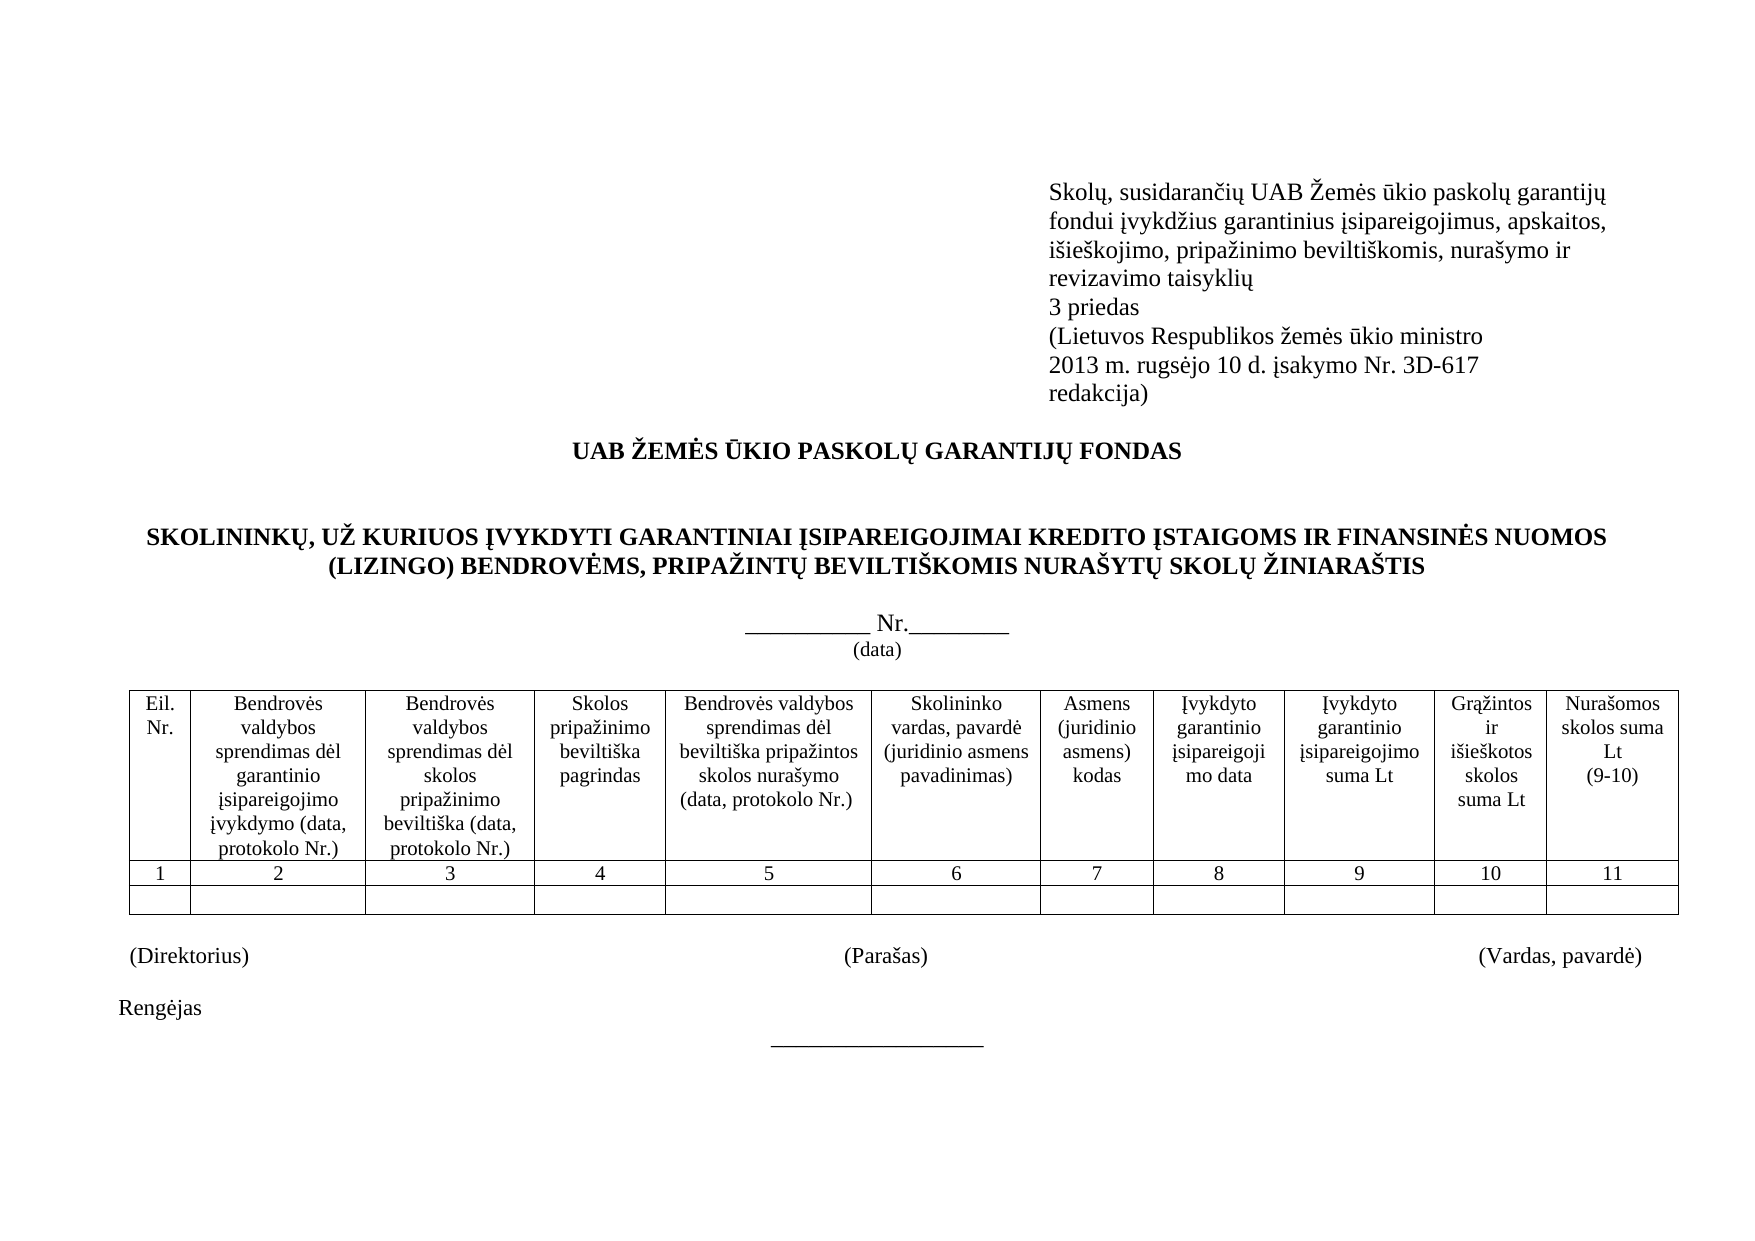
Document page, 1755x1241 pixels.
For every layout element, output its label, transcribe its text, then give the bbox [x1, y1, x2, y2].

table_header Įvykdyto garantinio įsipareigojimo suma Lt [1285, 691, 1434, 859]
table_cell [1041, 886, 1153, 914]
table_cell 10 [1435, 861, 1546, 884]
text 2013 m. rugsėjo 10 d. įsakymo Nr. 3D-617 [1048, 350, 1636, 378]
text SKOLININKŲ, UŽ KURIUOS ĮVYKDYTI GARANTINIAI ĮSIPAREIGOJIMAI KREDITO ĮSTAIGOMS IR FINANSINĖS NUOMOS (LIZINGO) BENDROVĖMS, PRIPAŽINTŲ BEVILTIŠKOMIS NURAŠYTŲ SKOLŲ ŽINIARAŠTIS [118, 522, 1636, 580]
table_header Įvykdyto garantinio įsipareigojimo data [1154, 691, 1284, 859]
table_cell [130, 886, 190, 914]
table_cell [666, 886, 871, 914]
table_cell [1154, 886, 1284, 914]
text 3 priedas [1048, 292, 1683, 321]
text (Lietuvos Respublikos žemės ūkio ministro [1048, 321, 1636, 350]
table_header Bendrovės valdybos sprendimas dėl garantinio įsipareigojimo įvykdymo (data, protokolo Nr.) [191, 691, 365, 859]
table_cell 8 [1154, 861, 1284, 884]
table_header (Vardas, pavardė) [1142, 942, 1653, 968]
table_cell 1 [130, 861, 190, 884]
table_header Nurašomos skolos suma Lt (9-10) [1547, 691, 1678, 859]
table_header Skolos pripažinimo beviltiška pagrindas [535, 691, 665, 859]
table_cell 9 [1285, 861, 1434, 884]
table_cell [191, 886, 365, 914]
table_cell 7 [1041, 861, 1153, 884]
table_header Eil. Nr. [130, 691, 190, 859]
table_cell [1547, 886, 1678, 914]
table_header Bendrovės valdybos sprendimas dėl skolos pripažinimo beviltiška (data, protokolo Nr.) [366, 691, 534, 859]
text __________ Nr.________ [118, 608, 1636, 637]
table_header (Direktorius) [118, 942, 630, 968]
table_cell 6 [872, 861, 1040, 884]
text Skolų, susidarančių UAB Žemės ūkio paskolų garantijų [1048, 177, 1639, 206]
table_header Asmens (juridinio asmens) kodas [1041, 691, 1153, 859]
text redakcija) [1048, 378, 1636, 407]
text (data) [118, 637, 1636, 661]
table_cell 11 [1547, 861, 1678, 884]
table_cell 5 [666, 861, 871, 884]
text _________________ [118, 1021, 1636, 1049]
table_cell 2 [191, 861, 365, 884]
table_cell 4 [535, 861, 665, 884]
table_cell [1285, 886, 1434, 914]
text UAB ŽEMĖS ŪKIO PASKOLŲ GARANTIJŲ FONDAS [118, 436, 1636, 465]
table_header Skolininko vardas, pavardė (juridinio asmens pavadinimas) [872, 691, 1040, 859]
table_header Grąžintos ir išieškotos skolos suma Lt [1435, 691, 1546, 859]
text Rengėjas [118, 994, 1636, 1021]
table_header (Parašas) [630, 942, 1142, 968]
table_cell [872, 886, 1040, 914]
table_cell [1435, 886, 1546, 914]
text revizavimo taisyklių [1048, 263, 1639, 292]
table_cell [366, 886, 534, 914]
text fondui įvykdžius garantinius įsipareigojimus, apskaitos, [1048, 206, 1639, 235]
table_header Bendrovės valdybos sprendimas dėl beviltiška pripažintos skolos nurašymo (data, protokolo Nr.) [666, 691, 871, 859]
table_cell 3 [366, 861, 534, 884]
text išieškojimo, pripažinimo beviltiškomis, nurašymo ir [1048, 235, 1639, 263]
table_cell [535, 886, 665, 914]
